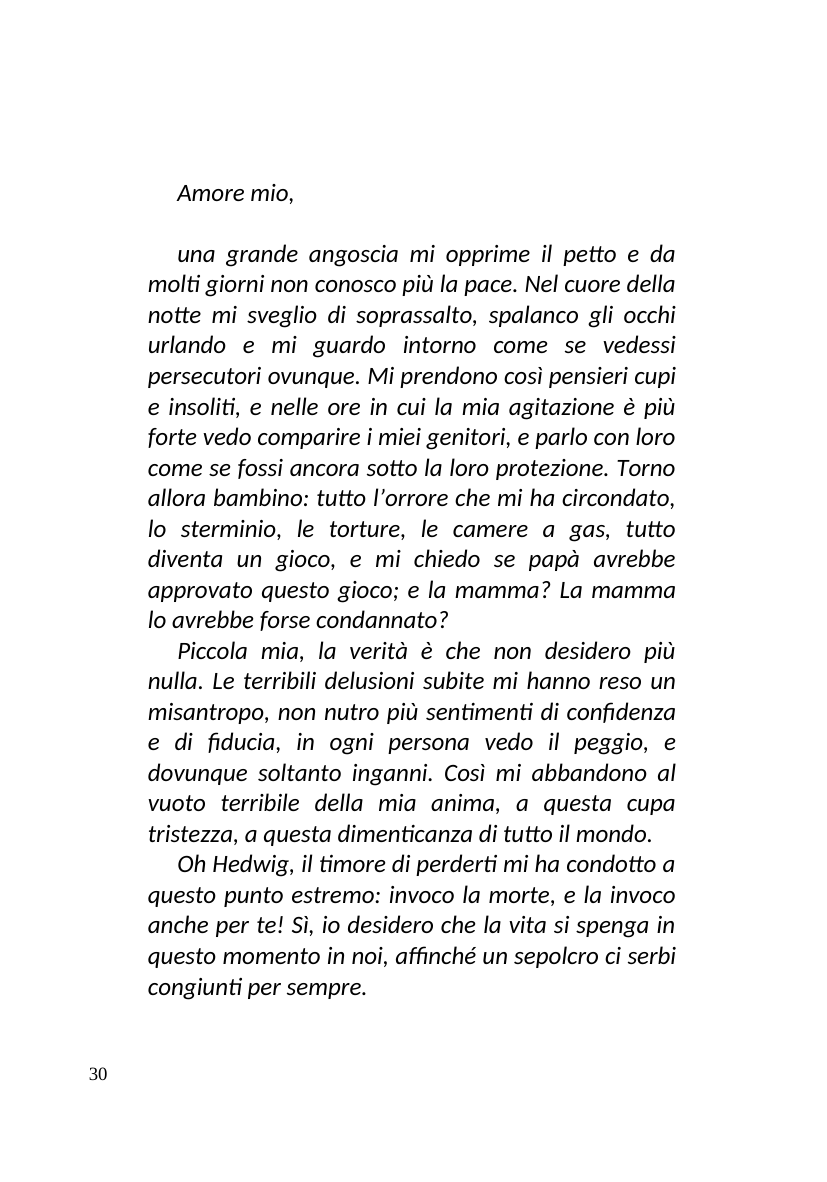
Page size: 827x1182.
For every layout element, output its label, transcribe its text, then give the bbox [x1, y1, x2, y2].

text Piccola mia, la verità è che non desidero più nulla. Le terribili delusioni subite mi hanno reso un misantropo, non nutro più sentimenti di confidenza e di fiducia, in ogni persona vedo il peggio, e dovunque soltanto inganni. Così mi abbandono al vuoto terribile della mia anima, a questa cupa tristezza, a questa dimenticanza di tutto il mondo. [148, 635, 679, 848]
text Oh Hedwig, il timore di perderti mi ha condotto a questo punto estremo: invoco la morte, e la invoco anche per te! Sì, io desidero che la vita si spenga in questo momento in noi, affinché un sepolcro ci serbi congiunti per sempre. [148, 848, 679, 1001]
text Amore mio, [148, 177, 679, 208]
text una grande angoscia mi opprime il petto e da molti giorni non conosco più la pace. Nel cuore della notte mi sveglio di soprassalto, spalanco gli occhi urlando e mi guardo intorno come se vedessi persecutori ovunque. Mi prendono così pensieri cupi e insoliti, e nelle ore in cui la mia agitazione è più forte vedo comparire i miei genitori, e parlo con loro come se fossi ancora sotto la loro protezione. Torno allora bambino: tutto l’orrore che mi ha circondato, lo sterminio, le torture, le camere a gas, tutto diventa un gioco, e mi chiedo se papà avrebbe approvato questo gioco; e la mamma? La mamma lo avrebbe forse condannato? [148, 238, 679, 635]
